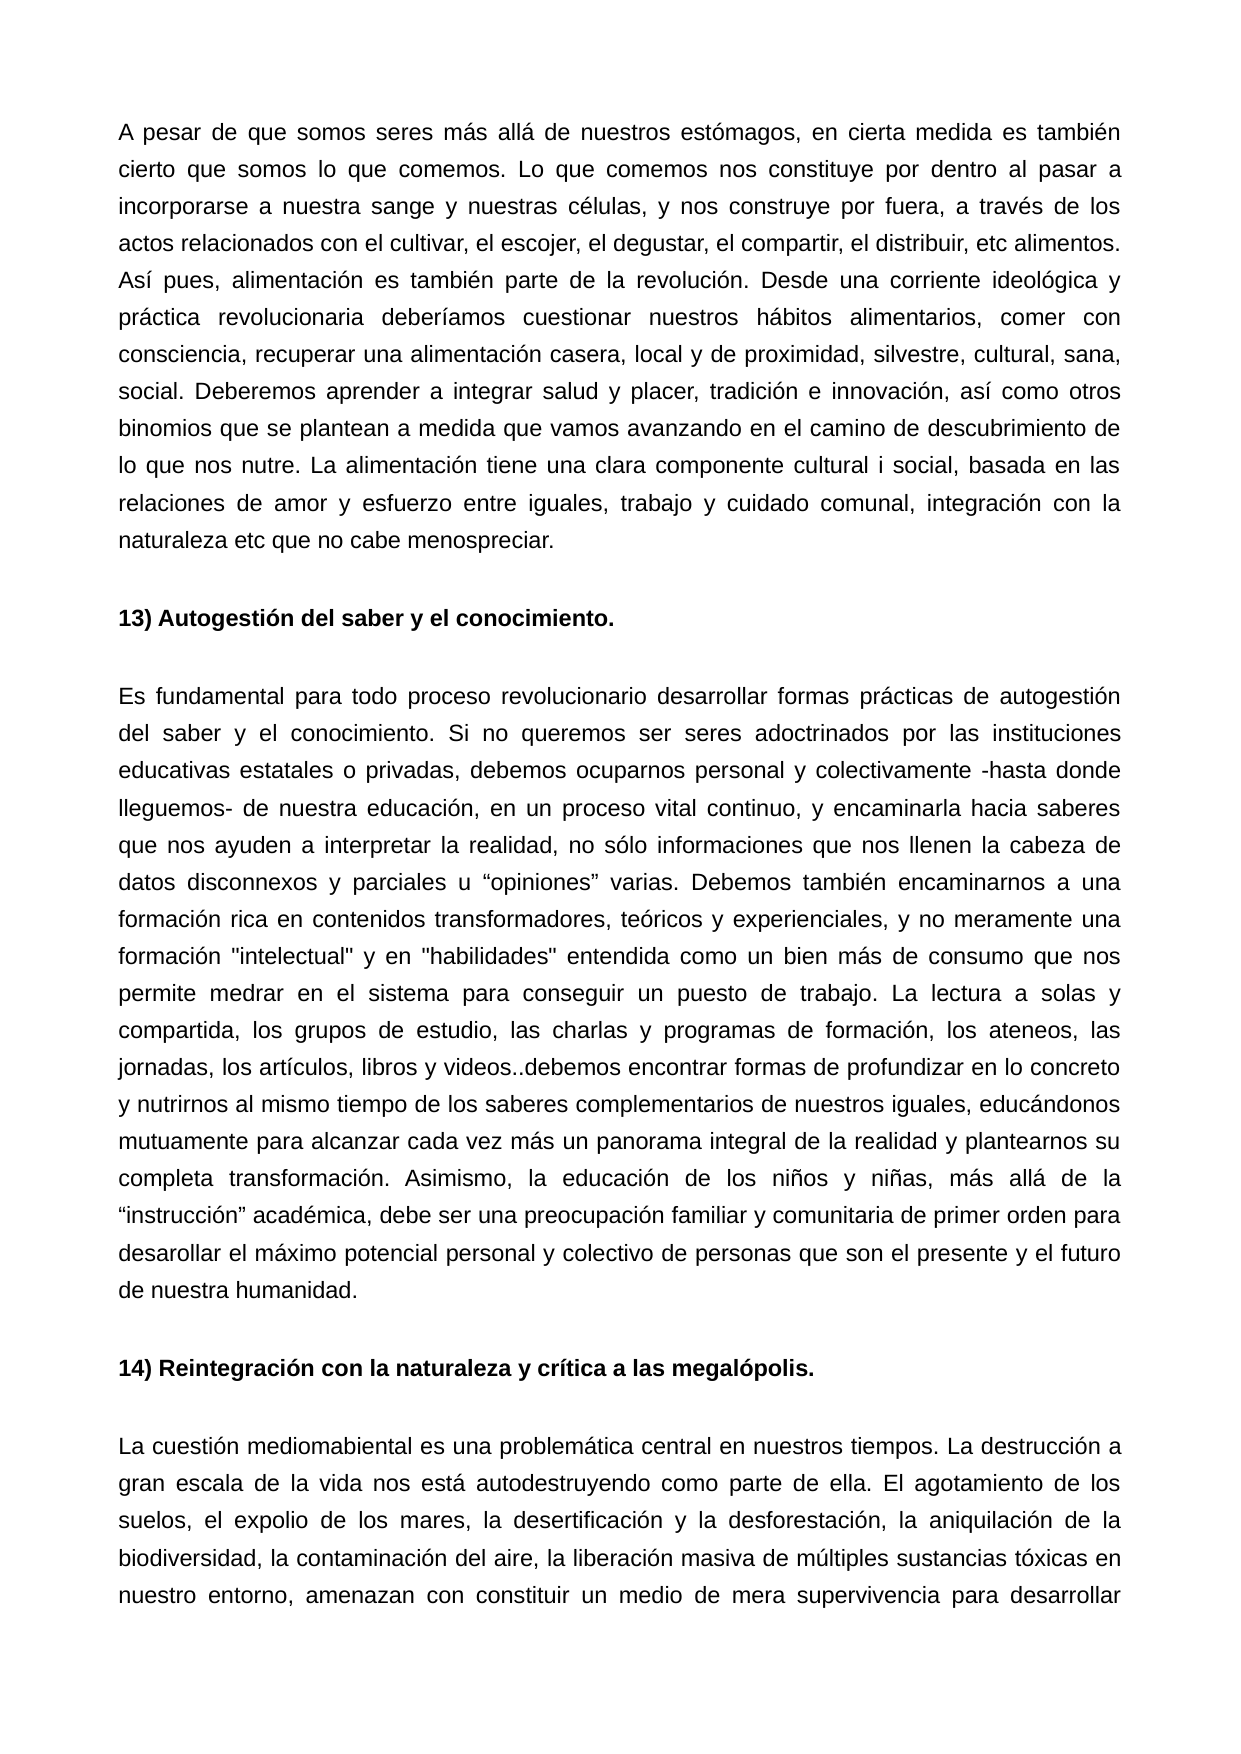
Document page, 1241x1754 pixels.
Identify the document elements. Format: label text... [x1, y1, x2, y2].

text La cuestión mediomabiental es una problemática central en nuestros tiempos. La destrucción a gran escala de la vida nos está autodestruyendo como parte de ella. El agotamiento de los suelos, el expolio de los mares, la desertificación y la desforestación, la aniquilación de la biodiversidad, la contaminación del aire, la liberación masiva de múltiples sustancias tóxicas en nuestro entorno, amenazan con constituir un medio de mera supervivencia para desarrollar [118, 1433, 1122, 1608]
text Es fundamental para todo proceso revolucionario desarrollar formas prácticas de autogestión del saber y el conocimiento. Si no queremos ser seres adoctrinados por las instituciones educativas estatales o privadas, debemos ocuparnos personal y colectivamente -hasta donde lleguemos- de nuestra educación, en un proceso vital continuo, y encaminarla hacia saberes que nos ayuden a interpretar la realidad, no sólo informaciones que nos llenen la cabeza de datos disconnexos y parciales u “opiniones” varias. Debemos también encaminarnos a una formación rica en contenidos transformadores, teóricos y experienciales, y no meramente una formación "intelectual" y en "habilidades" entendida como un bien más de consumo que nos permite medrar en el sistema para conseguir un puesto de trabajo. La lectura a solas y compartida, los grupos de estudio, las charlas y programas de formación, los ateneos, las jornadas, los artículos, libros y videos..debemos encontrar formas de profundizar en lo concreto y nutrirnos al mismo tiempo de los saberes complementarios de nuestros iguales, educándonos mutuamente para alcanzar cada vez más un panorama integral de la realidad y plantearnos su completa transformación. Asimismo, la educación de los niños y niñas, más allá de la “instrucción” académica, debe ser una preocupación familiar y comunitaria de primer orden para desarollar el máximo potencial personal y colectivo de personas que son el presente y el futuro de nuestra humanidad. [118, 683, 1122, 1303]
text 13) Autogestión del saber y el conocimiento. [118, 604, 1122, 631]
text A pesar de que somos seres más allá de nuestros estómagos, en cierta medida es también cierto que somos lo que comemos. Lo que comemos nos constituye por dentro al pasar a incorporarse a nuestra sange y nuestras células, y nos construye por fuera, a través de los actos relacionados con el cultivar, el escojer, el degustar, el compartir, el distribuir, etc alimentos. Así pues, alimentación es también parte de la revolución. Desde una corriente ideológica y práctica revolucionaria deberíamos cuestionar nuestros hábitos alimentarios, comer con consciencia, recuperar una alimentación casera, local y de proximidad, silvestre, cultural, sana, social. Deberemos aprender a integrar salud y placer, tradición e innovación, así como otros binomios que se plantean a medida que vamos avanzando en el camino de descubrimiento de lo que nos nutre. La alimentación tiene una clara componente cultural i social, basada en las relaciones de amor y esfuerzo entre iguales, trabajo y cuidado comunal, integración con la naturaleza etc que no cabe menospreciar. [118, 118, 1122, 553]
text 14) Reintegración con la naturaleza y crítica a las megalópolis. [118, 1354, 1122, 1381]
